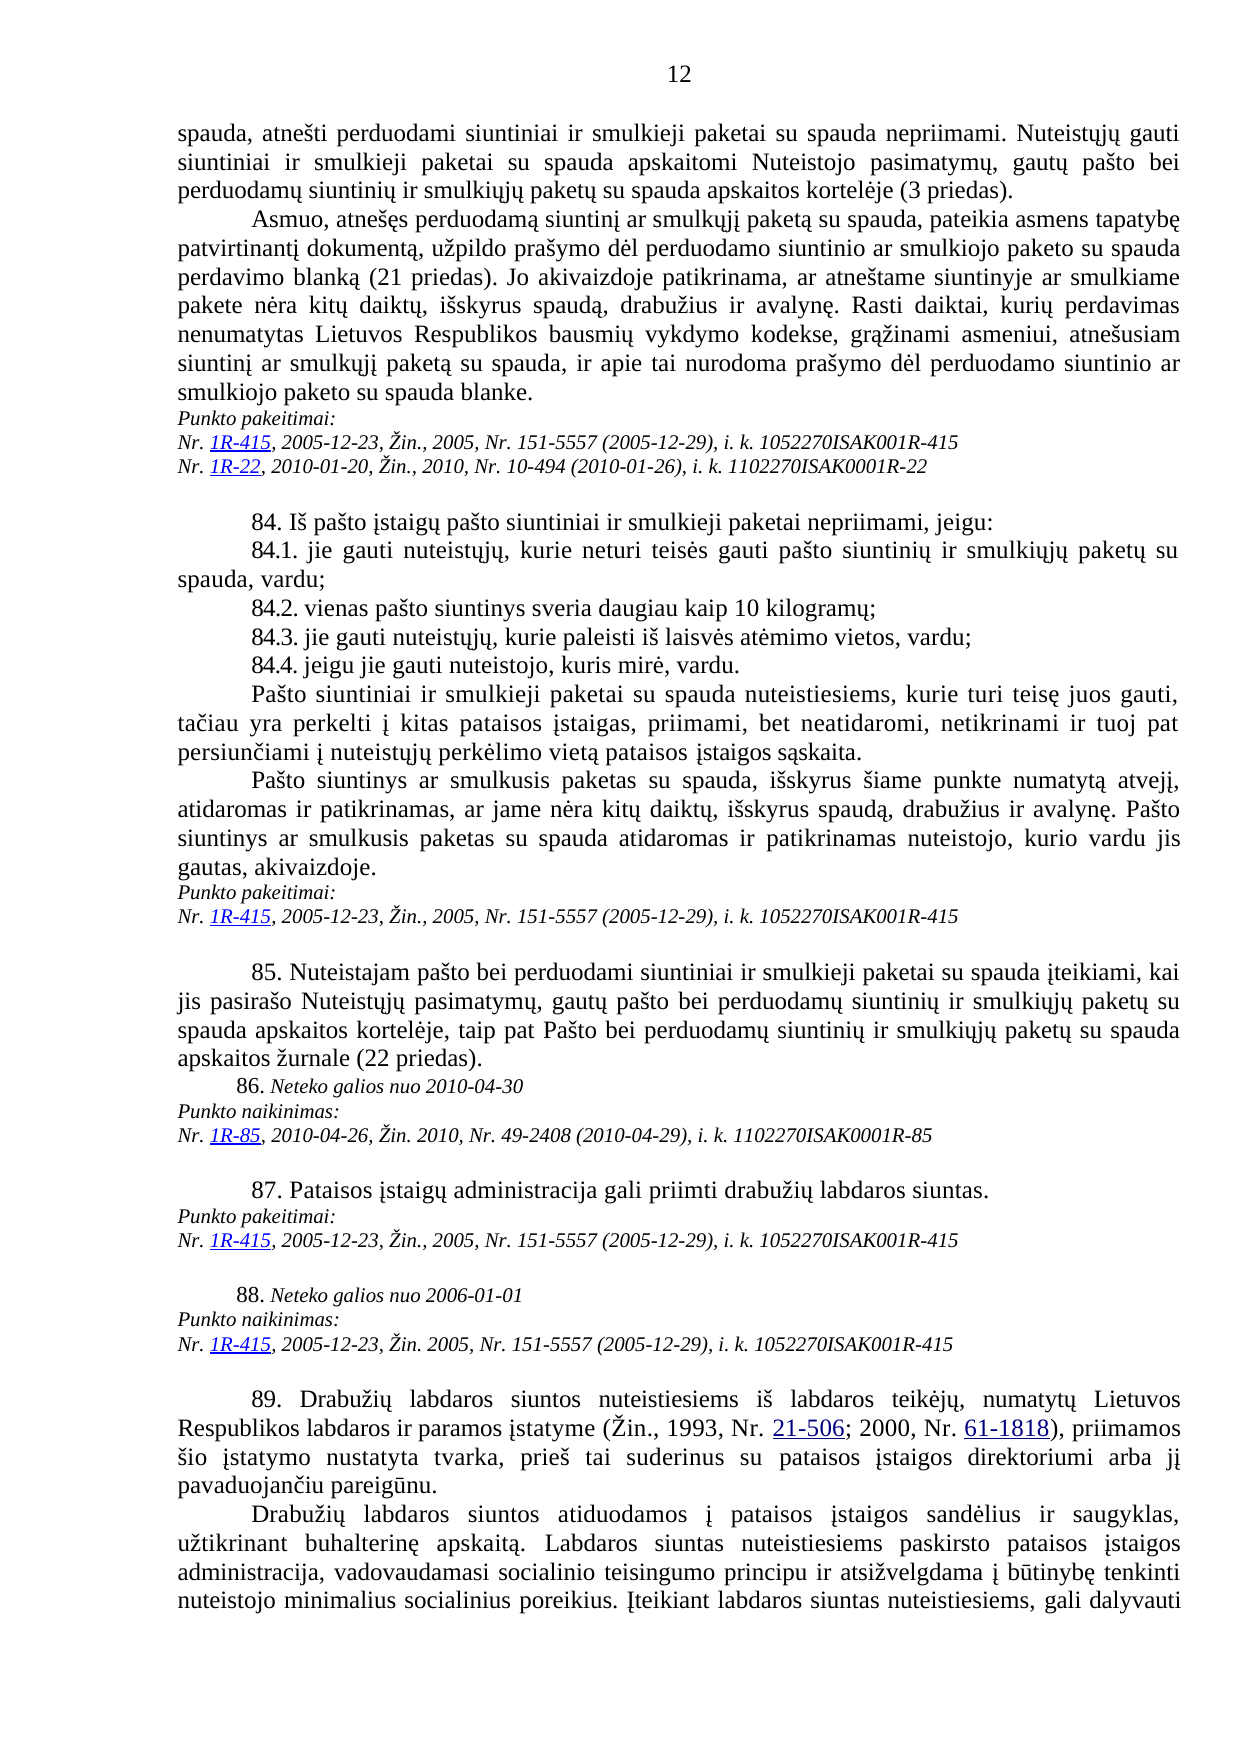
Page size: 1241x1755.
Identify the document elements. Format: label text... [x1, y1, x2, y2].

text Asmuo, atnešęs perduodamą siuntinį ar smulkųjį paketą su spauda, pateikia asmens tapatybę patvirtinantį dokumentą, užpildo prašymo dėl perduodamo siuntinio ar smulkiojo paketo su spauda perdavimo blanką (21 priedas). Jo akivaizdoje patikrinama, ar atneštame siuntinyje ar smulkiame pakete nėra kitų daiktų, išskyrus spaudą, drabužius ir avalynę. Rasti daiktai, kurių perdavimas nenumatytas Lietuvos Respublikos bausmių vykdymo kodekse, grąžinami asmeniui, atnešusiam siuntinį ar smulkųjį paketą su spauda, ir apie tai nurodoma prašymo dėl perduodamo siuntinio ar smulkiojo paketo su spauda blanke. [177, 204, 1181, 406]
text spauda, atnešti perduodami siuntiniai ir smulkieji paketai su spauda nepriimami. Nuteistųjų gauti siuntiniai ir smulkieji paketai su spauda apskaitomi Nuteistojo pasimatymų, gautų pašto bei perduodamų siuntinių ir smulkiųjų paketų su spauda apskaitos kortelėje (3 priedas). [177, 118, 1181, 204]
text Nr. 1R-415, 2005-12-23, Žin., 2005, Nr. 151-5557 (2005-12-29), i. k. 1052270ISAK001R-415 [177, 1228, 1181, 1252]
text Drabužių labdaros siuntos atiduodamos į pataisos įstaigos sandėlius ir saugyklas, užtikrinant buhalterinę apskaitą. Labdaros siuntas nuteistiesiems paskirsto pataisos įstaigos administracija, vadovaudamasi socialinio teisingumo principu ir atsižvelgdama į būtinybę tenkinti nuteistojo minimalius socialinius poreikius. Įteikiant labdaros siuntas nuteistiesiems, gali dalyvauti [177, 1499, 1181, 1614]
text 84.2. vienas pašto siuntinys sveria daugiau kaip 10 kilogramų; [177, 593, 1181, 622]
text 89. Drabužių labdaros siuntos nuteistiesiems iš labdaros teikėjų, numatytų Lietuvos Respublikos labdaros ir paramos įstatyme (Žin., 1993, Nr. 21-506; 2000, Nr. 61-1818), priimamos šio įstatymo nustatyta tvarka, prieš tai suderinus su pataisos įstaigos direktoriumi arba jį pavaduojančiu pareigūnu. [177, 1384, 1181, 1499]
text Punkto naikinimas: [177, 1307, 1181, 1331]
text 84.3. jie gauti nuteistųjų, kurie paleisti iš laisvės atėmimo vietos, vardu; [177, 622, 1181, 650]
text Punkto naikinimas: [177, 1098, 1181, 1123]
text Nr. 1R-415, 2005-12-23, Žin., 2005, Nr. 151-5557 (2005-12-29), i. k. 1052270ISAK001R-415 [177, 904, 1181, 928]
text Nr. 1R-22, 2010-01-20, Žin., 2010, Nr. 10-494 (2010-01-26), i. k. 1102270ISAK0001R-22 [177, 454, 1181, 478]
text 84.4. jeigu jie gauti nuteistojo, kuris mirė, vardu. [177, 650, 1181, 679]
text 84.1. jie gauti nuteistųjų, kurie neturi teisės gauti pašto siuntinių ir smulkiųjų paketų su spauda, vardu; [177, 535, 1181, 593]
text Punkto pakeitimai: [177, 406, 1181, 430]
text Nr. 1R-85, 2010-04-26, Žin. 2010, Nr. 49-2408 (2010-04-29), i. k. 1102270ISAK0001R-85 [177, 1123, 1181, 1147]
text 86. Neteko galios nuo 2010-04-30 [177, 1072, 1181, 1098]
text 88. Neteko galios nuo 2006-01-01 [177, 1281, 1181, 1307]
text Nr. 1R-415, 2005-12-23, Žin., 2005, Nr. 151-5557 (2005-12-29), i. k. 1052270ISAK001R-415 [177, 430, 1181, 454]
text Punkto pakeitimai: [177, 880, 1181, 904]
text 87. Pataisos įstaigų administracija gali priimti drabužių labdaros siuntas. [177, 1175, 1181, 1204]
text Nr. 1R-415, 2005-12-23, Žin. 2005, Nr. 151-5557 (2005-12-29), i. k. 1052270ISAK001R-415 [177, 1331, 1181, 1356]
text 85. Nuteistajam pašto bei perduodami siuntiniai ir smulkieji paketai su spauda įteikiami, kai jis pasirašo Nuteistųjų pasimatymų, gautų pašto bei perduodamų siuntinių ir smulkiųjų paketų su spauda apskaitos kortelėje, taip pat Pašto bei perduodamų siuntinių ir smulkiųjų paketų su spauda apskaitos žurnale (22 priedas). [177, 957, 1181, 1072]
text 84. Iš pašto įstaigų pašto siuntiniai ir smulkieji paketai nepriimami, jeigu: [177, 507, 1181, 535]
text Pašto siuntinys ar smulkusis paketas su spauda, išskyrus šiame punkte numatytą atvejį, atidaromas ir patikrinamas, ar jame nėra kitų daiktų, išskyrus spaudą, drabužius ir avalynę. Pašto siuntinys ar smulkusis paketas su spauda atidaromas ir patikrinamas nuteistojo, kurio vardu jis gautas, akivaizdoje. [177, 765, 1181, 880]
text Punkto pakeitimai: [177, 1204, 1181, 1228]
text Pašto siuntiniai ir smulkieji paketai su spauda nuteistiesiems, kurie turi teisę juos gauti, tačiau yra perkelti į kitas pataisos įstaigas, priimami, bet neatidaromi, netikrinami ir tuoj pat persiunčiami į nuteistųjų perkėlimo vietą pataisos įstaigos sąskaita. [177, 679, 1181, 765]
